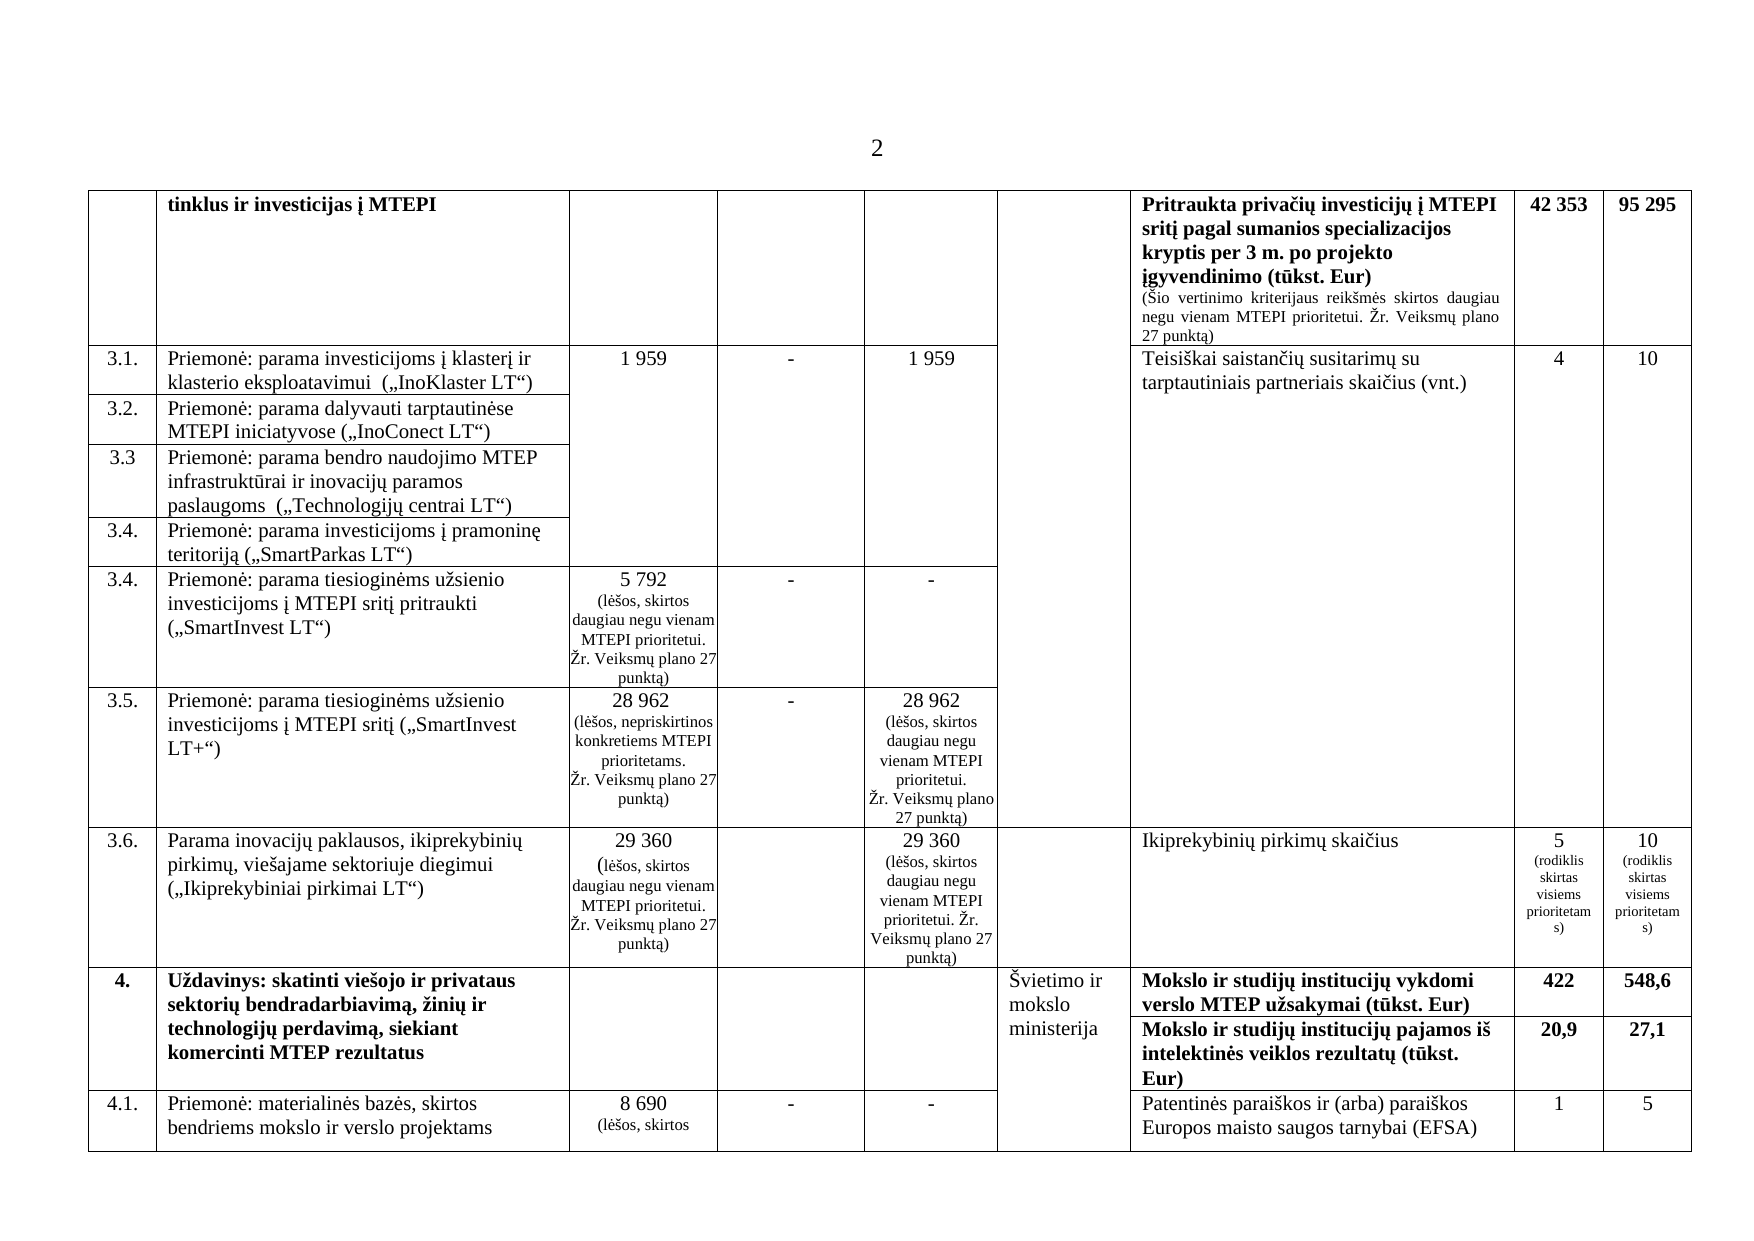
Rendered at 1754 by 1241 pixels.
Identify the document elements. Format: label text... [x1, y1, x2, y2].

table_cell Mokslo ir studijų institucijų pajamos iš intelektinės veiklos rezultatų (tūkst. Eur) [1131, 1017, 1514, 1089]
table_cell Patentinės paraiškos ir (arba) paraiškos Europos maisto saugos tarnybai (EFSA) [1131, 1091, 1514, 1151]
table_cell 8 690 (lėšos, skirtos [570, 1091, 717, 1151]
table_cell 1 [1515, 1091, 1603, 1151]
table_cell Priemonė: materialinės bazės, skirtos bendriems mokslo ir verslo projektams [157, 1091, 569, 1151]
table_cell 3.3 [89, 445, 156, 517]
table_cell 3.5. [89, 688, 156, 827]
table_cell 42 353 [1515, 191, 1603, 345]
table_cell Priemonė: parama dalyvauti tarptautinėse MTEPI iniciatyvose („InoConect LT“) [157, 395, 569, 443]
table_cell 29 360 (lėšos, skirtos daugiau negu vienam MTEPI prioritetui. Žr. Veiksmų plano 27 punktą) [570, 828, 717, 967]
table_cell Teisiškai saistančių susitarimų su tarptautiniais partneriais skaičius (vnt.) [1131, 346, 1514, 827]
table_cell - [718, 346, 864, 566]
table_cell 4.1. [89, 1091, 156, 1151]
table_cell 95 295 [1604, 191, 1691, 345]
table_cell 28 962 (lėšos, skirtos daugiau negu vienam MTEPI prioritetui. Žr. Veiksmų plano 27 punktą) [865, 688, 997, 827]
table_cell - [718, 567, 864, 687]
table_cell [718, 968, 864, 1089]
table_cell - [718, 1091, 864, 1151]
table_cell 4. [89, 968, 156, 1089]
table_cell Priemonė: parama tiesioginėms užsienio investicijoms į MTEPI sritį („SmartInvest LT+“) [157, 688, 569, 827]
table_cell Priemonė: parama investicijoms į pramoninę teritoriją („SmartParkas LT“) [157, 518, 569, 566]
table_cell 548,6 [1604, 968, 1691, 1016]
table_cell 27,1 [1604, 1017, 1691, 1089]
table_cell 3.6. [89, 828, 156, 967]
table_cell [998, 828, 1130, 967]
table_cell [718, 191, 864, 345]
table_cell Priemonė: parama bendro naudojimo MTEP infrastruktūrai ir inovacijų paramos paslaugoms („Technologijų centrai LT“) [157, 445, 569, 517]
table_cell 3.2. [89, 395, 156, 443]
table_cell - [865, 1091, 997, 1151]
table_cell Pritraukta privačių investicijų į MTEPI sritį pagal sumanios specializacijos kryptis per 3 m. po projekto įgyvendinimo (tūkst. Eur) (Šio vertinimo kriterijaus reikšmės skirtos daugiau negu vienam MTEPI prioritetui. Žr. Veiksmų plano 27 punktą) [1131, 191, 1514, 345]
table_cell 1 959 [865, 346, 997, 566]
table_cell 4 [1515, 346, 1603, 827]
table_cell tinklus ir investicijas į MTEPI [157, 191, 569, 345]
table_cell 5 (rodiklis skirtas visiems prioritetams) [1515, 828, 1603, 967]
table_cell 3.4. [89, 567, 156, 687]
table_cell Priemonė: parama investicijoms į klasterį ir klasterio eksploatavimui („InoKlaster LT“) [157, 346, 569, 394]
table_cell 5 [1604, 1091, 1691, 1151]
table_cell 28 962 (lėšos, nepriskirtinos konkretiems MTEPI prioritetams. Žr. Veiksmų plano 27 punktą) [570, 688, 717, 827]
table_cell 10 (rodiklis skirtas visiems prioritetams) [1604, 828, 1691, 967]
table_cell 3.1. [89, 346, 156, 394]
table_cell - [865, 567, 997, 687]
table_cell [865, 968, 997, 1089]
table_cell Parama inovacijų paklausos, ikiprekybinių pirkimų, viešajame sektoriuje diegimui („Ikiprekybiniai pirkimai LT“) [157, 828, 569, 967]
table_cell 20,9 [1515, 1017, 1603, 1089]
table_cell [865, 191, 997, 345]
table_cell 3.4. [89, 518, 156, 566]
table_cell [570, 968, 717, 1089]
table_cell 29 360 (lėšos, skirtos daugiau negu vienam MTEPI prioritetui. Žr. Veiksmų plano 27 punktą) [865, 828, 997, 967]
table_cell Mokslo ir studijų institucijų vykdomi verslo MTEP užsakymai (tūkst. Eur) [1131, 968, 1514, 1016]
table_cell 1 959 [570, 346, 717, 566]
table_cell [570, 191, 717, 345]
table_cell Ikiprekybinių pirkimų skaičius [1131, 828, 1514, 967]
table_cell 5 792 (lėšos, skirtos daugiau negu vienam MTEPI prioritetui. Žr. Veiksmų plano 27 punktą) [570, 567, 717, 687]
table_cell 422 [1515, 968, 1603, 1016]
table_cell [89, 191, 156, 345]
table_cell [998, 191, 1130, 827]
table_cell - [718, 688, 864, 827]
table_cell [718, 828, 864, 967]
table_cell Uždavinys: skatinti viešojo ir privataus sektorių bendradarbiavimą, žinių ir technologijų perdavimą, siekiant komercinti MTEP rezultatus [157, 968, 569, 1089]
table_cell Priemonė: parama tiesioginėms užsienio investicijoms į MTEPI sritį pritraukti („SmartInvest LT“) [157, 567, 569, 687]
table_cell Švietimo ir mokslo ministerija [998, 968, 1130, 1151]
table_cell 10 [1604, 346, 1691, 827]
